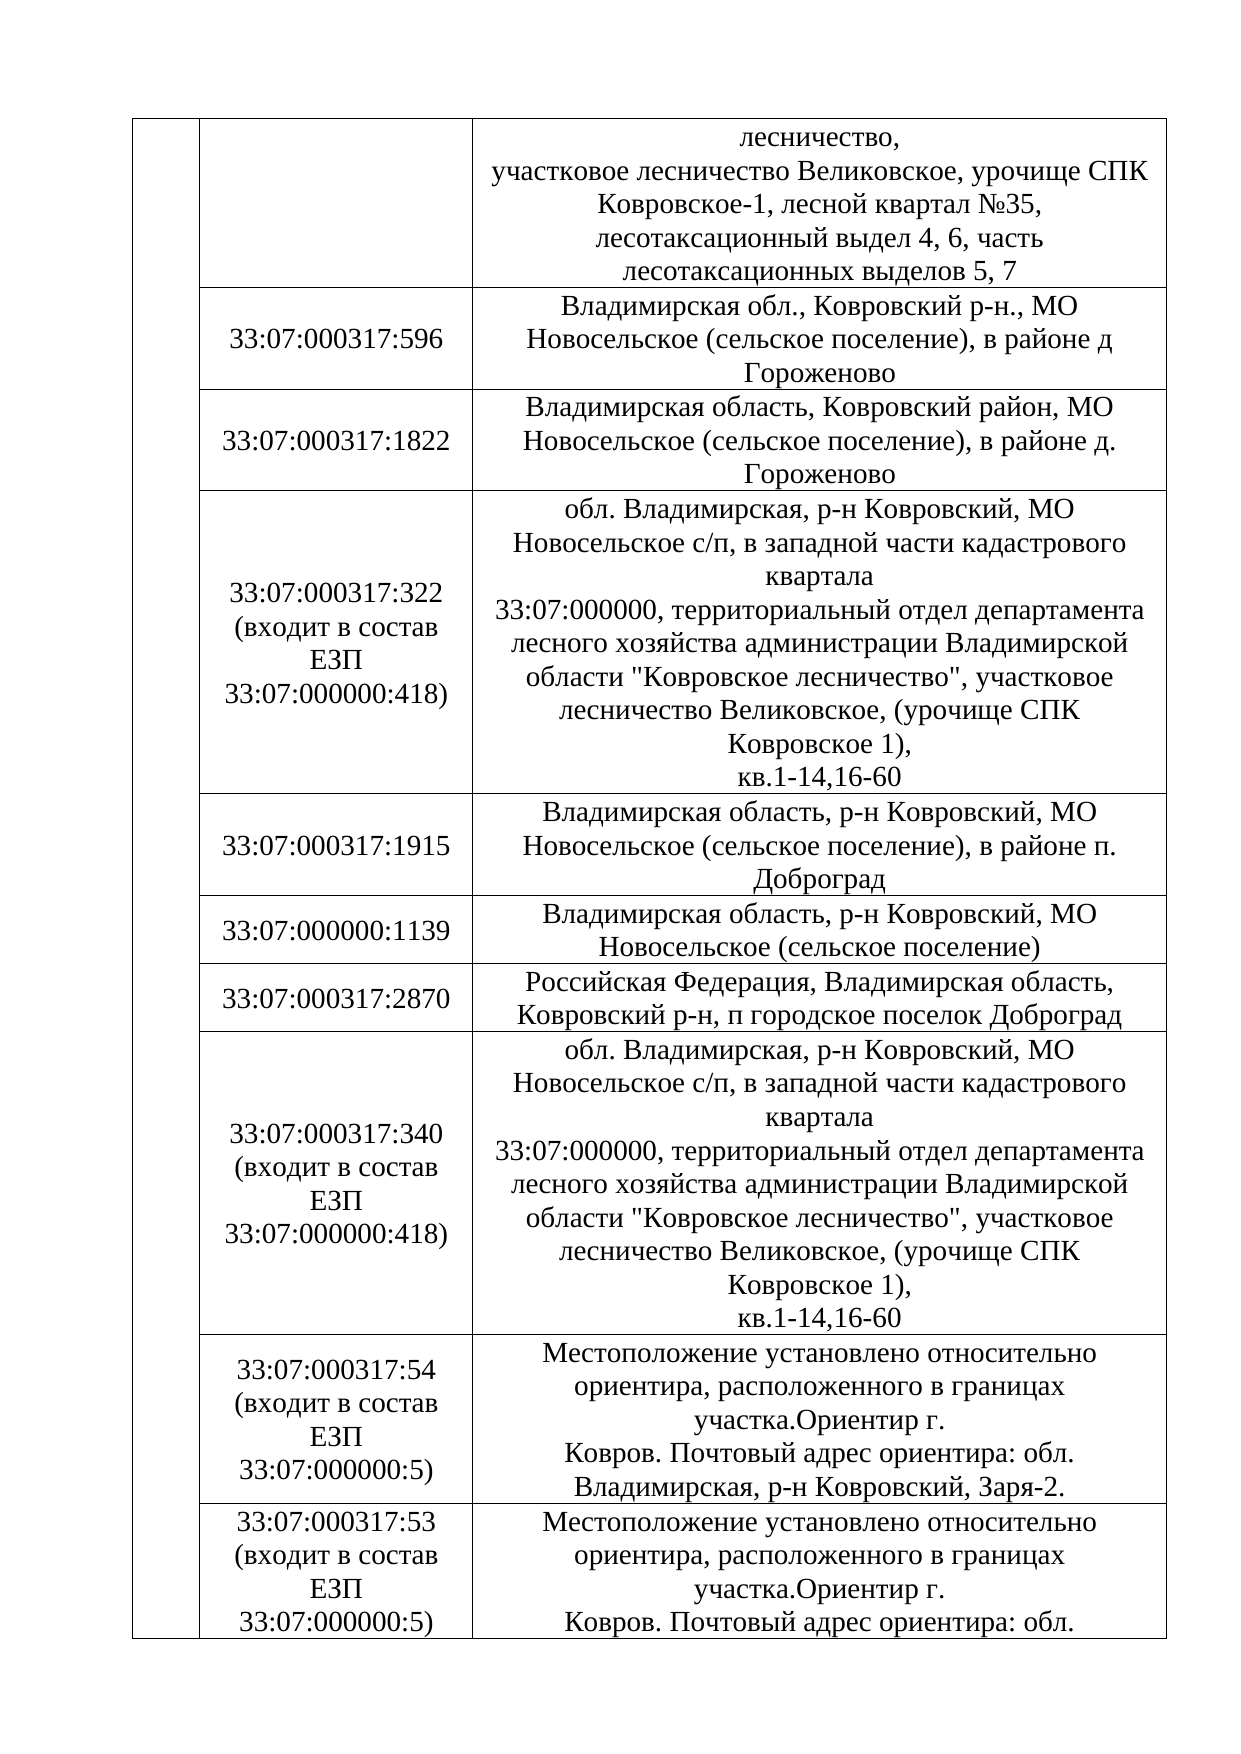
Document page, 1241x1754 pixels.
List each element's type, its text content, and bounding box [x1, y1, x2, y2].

table_cell [200, 119, 472, 287]
table_cell 33:07:000317:322 (входит в состав ЕЗП 33:07:000000:418) [200, 491, 472, 793]
table_cell Владимирская область, р-н Ковровский, МО Новосельское (сельское поселение), в районе п. Доброград [473, 794, 1166, 895]
table_cell 33:07:000317:596 [200, 288, 472, 388]
table_cell лесничество, участковое лесничество Великовское, урочище СПК Ковровское-1, лесной квартал №35, лесотаксационный выдел 4, 6, часть лесотаксационных выделов 5, 7 [473, 119, 1166, 287]
table_cell обл. Владимирская, р-н Ковровский, МО Новосельское с/п, в западной части кадастрового квартала 33:07:000000, территориальный отдел департамента лесного хозяйства администрации Владимирской области "Ковровское лесничество", участковое лесничество Великовское, (урочище СПК Ковровское 1), кв.1-14,16-60 [473, 491, 1166, 793]
table_cell Местоположение установлено относительно ориентира, расположенного в границах участка.Ориентир г. Ковров. Почтовый адрес ориентира: обл. [473, 1504, 1166, 1638]
table_cell Местоположение установлено относительно ориентира, расположенного в границах участка.Ориентир г. Ковров. Почтовый адрес ориентира: обл. Владимирская, р-н Ковровский, Заря-2. [473, 1335, 1166, 1503]
table_cell Владимирская обл., Ковровский р-н., МО Новосельское (сельское поселение), в районе д Гороженово [473, 288, 1166, 388]
table_cell обл. Владимирская, р-н Ковровский, МО Новосельское с/п, в западной части кадастрового квартала 33:07:000000, территориальный отдел департамента лесного хозяйства администрации Владимирской области "Ковровское лесничество", участковое лесничество Великовское, (урочище СПК Ковровское 1), кв.1-14,16-60 [473, 1032, 1166, 1334]
table_cell [133, 119, 199, 1638]
table_cell 33:07:000000:1139 [200, 896, 472, 963]
table_cell Владимирская область, Ковровский район, МО Новосельское (сельское поселение), в районе д. Гороженово [473, 390, 1166, 490]
table_cell Владимирская область, р-н Ковровский, МО Новосельское (сельское поселение) [473, 896, 1166, 963]
table_cell 33:07:000317:1822 [200, 390, 472, 490]
table_cell 33:07:000317:53 (входит в состав ЕЗП 33:07:000000:5) [200, 1504, 472, 1638]
table_cell 33:07:000317:340 (входит в состав ЕЗП 33:07:000000:418) [200, 1032, 472, 1334]
table_cell Российская Федерация, Владимирская область, Ковровский р-н, п городское поселок Доброград [473, 964, 1166, 1031]
table_cell 33:07:000317:2870 [200, 964, 472, 1031]
table_cell 33:07:000317:1915 [200, 794, 472, 895]
table_cell 33:07:000317:54 (входит в состав ЕЗП 33:07:000000:5) [200, 1335, 472, 1503]
